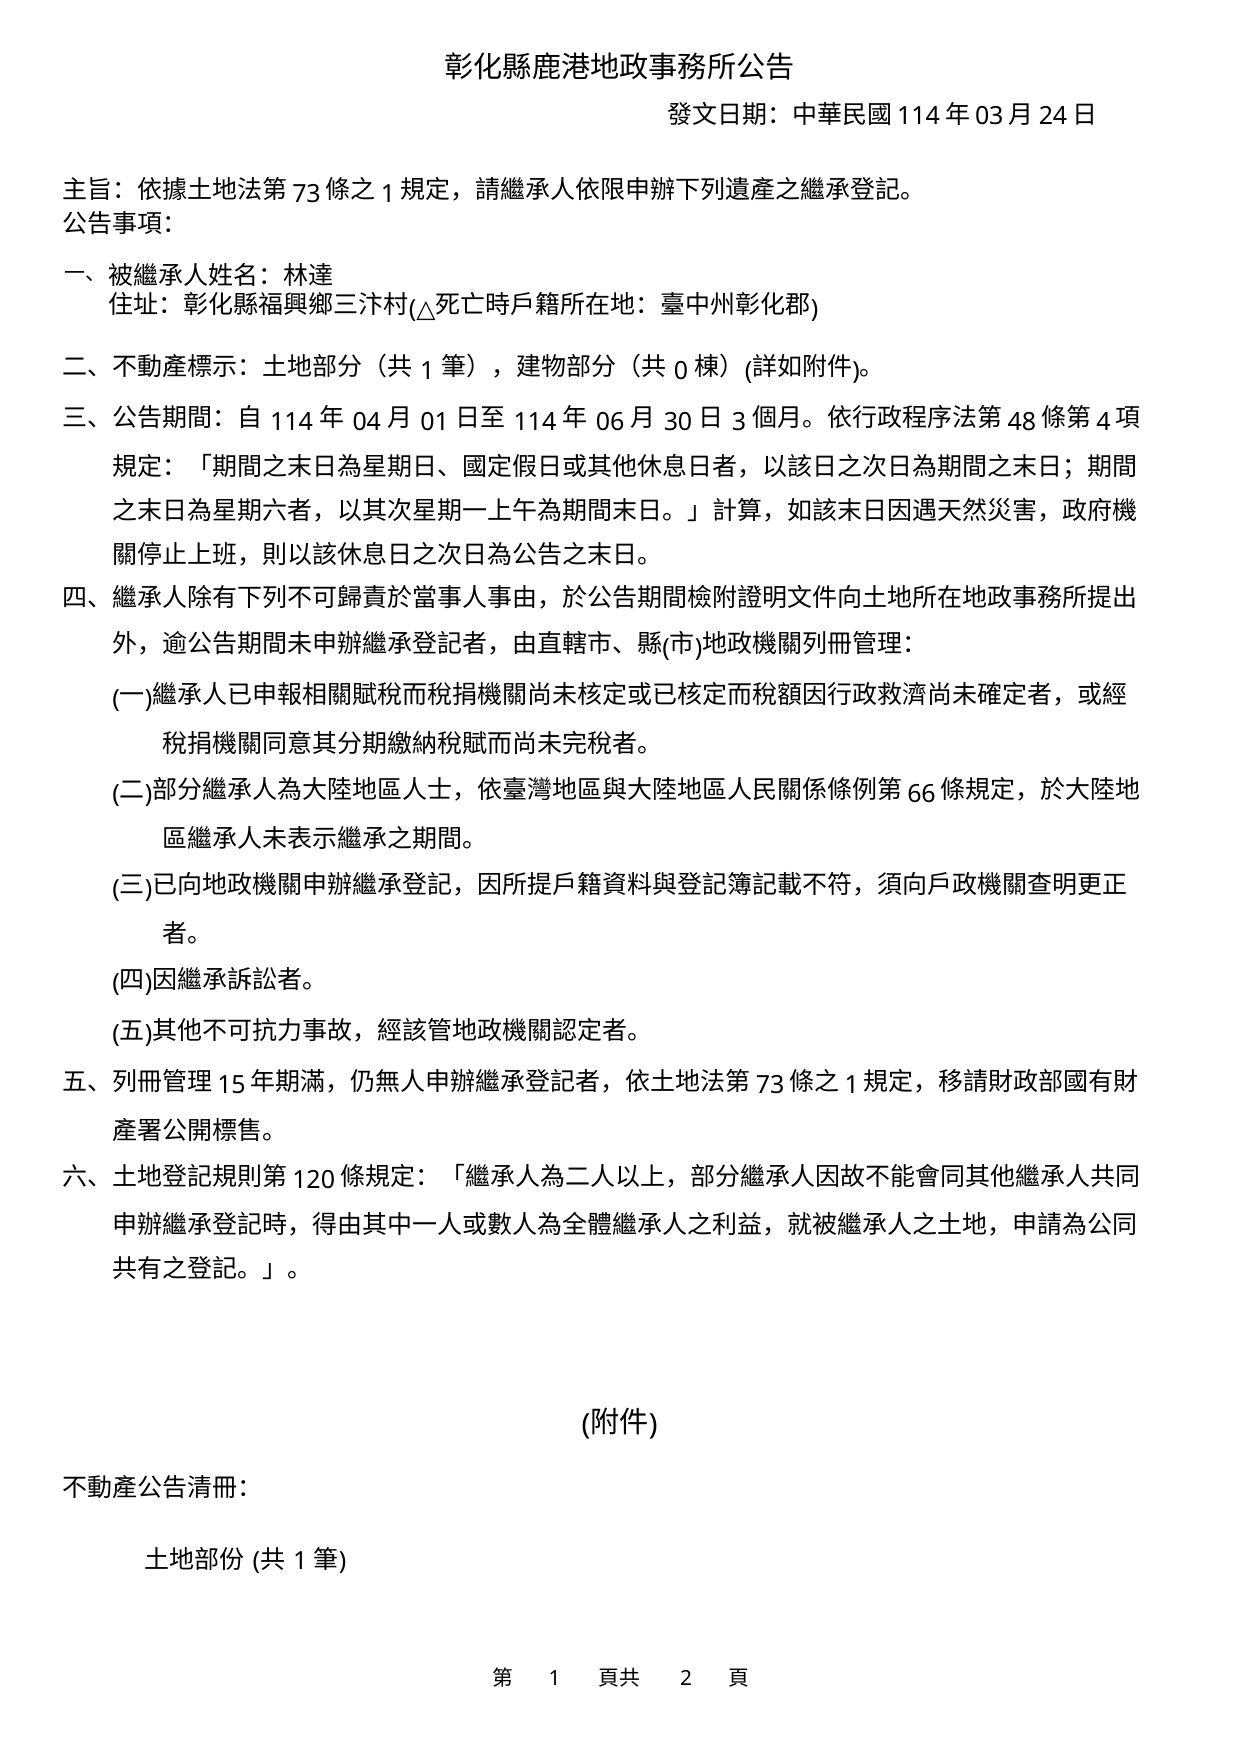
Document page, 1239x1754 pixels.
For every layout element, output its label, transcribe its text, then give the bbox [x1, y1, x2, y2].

table_cell [585, 1598, 653, 1657]
table_cell [759, 135, 1177, 176]
table_cell [0, 353, 62, 1352]
table_cell [585, 135, 653, 176]
table_cell [1177, 95, 1239, 135]
table_cell [0, 135, 62, 176]
table_cell [0, 261, 62, 312]
table_cell [759, 1658, 1177, 1698]
table_cell [759, 1352, 1177, 1392]
table_cell [523, 1352, 585, 1392]
table_cell [0, 95, 62, 135]
table_cell [667, 1352, 718, 1392]
table_cell [109, 135, 482, 176]
table_cell [523, 135, 585, 176]
table_cell [1177, 1658, 1239, 1698]
table_cell 第 [483, 1658, 523, 1698]
table_cell 2 [653, 1658, 718, 1698]
table_header [759, 0, 1177, 41]
table_cell [0, 216, 62, 261]
table_cell [0, 41, 62, 94]
table_header [483, 0, 523, 41]
table_cell [1177, 41, 1239, 94]
table_cell [1177, 1352, 1239, 1392]
table_cell 主旨：依據土地法第73條之1規定，請繼承人依限申辦下列遺產之繼承登記。 公告事項： [62, 176, 1177, 261]
table_cell [483, 1352, 523, 1392]
table_cell [718, 1352, 759, 1392]
table_cell [523, 1598, 585, 1657]
table_cell [653, 1598, 667, 1657]
table_cell [759, 1598, 1177, 1657]
table_cell [653, 1352, 667, 1392]
table_header [667, 0, 718, 41]
table_cell [62, 1658, 109, 1698]
table_cell [109, 95, 482, 135]
table_cell [1177, 261, 1239, 312]
table_cell [667, 135, 718, 176]
table_header [0, 0, 62, 41]
table_cell 頁 [718, 1658, 759, 1698]
table_cell [109, 1598, 482, 1657]
table_cell [0, 1454, 62, 1526]
table_cell 發文日期：中華民國114年03月24日 [667, 95, 1177, 135]
table_header [718, 0, 759, 41]
table_cell 1 [523, 1658, 585, 1698]
table_cell [109, 1658, 482, 1698]
table_cell [1177, 1598, 1239, 1657]
table_cell [653, 95, 667, 135]
table_cell [483, 1598, 523, 1657]
table_header [585, 0, 653, 41]
table_cell [483, 95, 523, 135]
table_cell [1177, 1526, 1239, 1597]
table_cell [62, 1598, 109, 1657]
table_cell [1177, 176, 1239, 216]
table_cell [0, 1658, 62, 1698]
table_cell [1177, 216, 1239, 261]
table_cell [1177, 135, 1239, 176]
table_cell [0, 1352, 62, 1392]
table_cell 土地部份 (共 1 筆) [62, 1526, 1177, 1597]
table_cell [0, 1598, 62, 1657]
table_cell 不動產公告清冊： [62, 1454, 1177, 1526]
table_cell [0, 176, 62, 216]
table_cell 一、 [62, 261, 109, 312]
table_header [523, 0, 585, 41]
table_cell 頁共 [585, 1658, 653, 1698]
table_cell [0, 312, 62, 353]
table_header [653, 0, 667, 41]
table_cell [585, 95, 653, 135]
table_cell [483, 135, 523, 176]
table_cell (附件) [62, 1392, 1177, 1453]
table_cell [718, 1598, 759, 1657]
table_cell [0, 1392, 62, 1453]
table_cell [1177, 1454, 1239, 1526]
table_cell [585, 1352, 653, 1392]
table_cell [62, 1352, 109, 1392]
table_cell 被繼承人姓名：林達 住址：彰化縣福興鄉三汴村(△死亡時戶籍所在地：臺中州彰化郡) [109, 261, 1177, 353]
table_cell [1177, 1392, 1239, 1453]
table_header [1177, 0, 1239, 41]
table_cell [667, 1598, 718, 1657]
table_cell [653, 135, 667, 176]
table_cell [718, 135, 759, 176]
table_cell [1177, 353, 1239, 1352]
table_header [62, 0, 109, 41]
table_cell [1177, 312, 1239, 353]
table_cell [109, 1352, 482, 1392]
table_cell [62, 312, 109, 353]
table_cell [62, 135, 109, 176]
table_cell 彰化縣鹿港地政事務所公告 [62, 41, 1177, 94]
table_cell [523, 95, 585, 135]
table_cell [62, 95, 109, 135]
table_cell 二、不動產標示：土地部分（共 1 筆），建物部分（共 0 棟）(詳如附件)。 三、公告期間：自 114 年 04 月 01 日至 114 年 06 月 30 日 3 個月。依行政程序法第48條第4項 規定：「期間之末日為星期日、國定假日或其他休息日者，以該日之次日為期間之末日；期間 之末日為星期六者，以其次星期一上午為期間末日。」計算，如該末日因遇天然災害，政府機 關停止上班，則以該休息日之次日為公告之末日。 四、繼承人除有下列不可歸責於當事人事由，於公告期間檢附證明文件向土地所在地政事務所提出 外，逾公告期間未申辦繼承登記者，由直轄市、縣(市)地政機關列冊管理： (一)繼承人已申報相關賦稅而稅捐機關尚未核定或已核定而稅額因行政救濟尚未確定者，或經 稅捐機關同意其分期繳納稅賦而尚未完稅者。 (二)部分繼承人為大陸地區人士，依臺灣地區與大陸地區人民關係條例第66條規定，於大陸地 區繼承人未表示繼承之期間。 (三)已向地政機關申辦繼承登記，因所提戶籍資料與登記簿記載不符，須向戶政機關查明更正 者。 (四)因繼承訴訟者。 (五)其他不可抗力事故，經該管地政機關認定者。 五、列冊管理15年期滿，仍無人申辦繼承登記者，依土地法第73條之1規定，移請財政部國有財 產署公開標售。 六、土地登記規則第120條規定：「繼承人為二人以上，部分繼承人因故不能會同其他繼承人共同 申辦繼承登記時，得由其中一人或數人為全體繼承人之利益，就被繼承人之土地，申請為公同 共有之登記。」。 [62, 353, 1177, 1352]
table_cell [0, 1526, 62, 1597]
table_header [109, 0, 482, 41]
